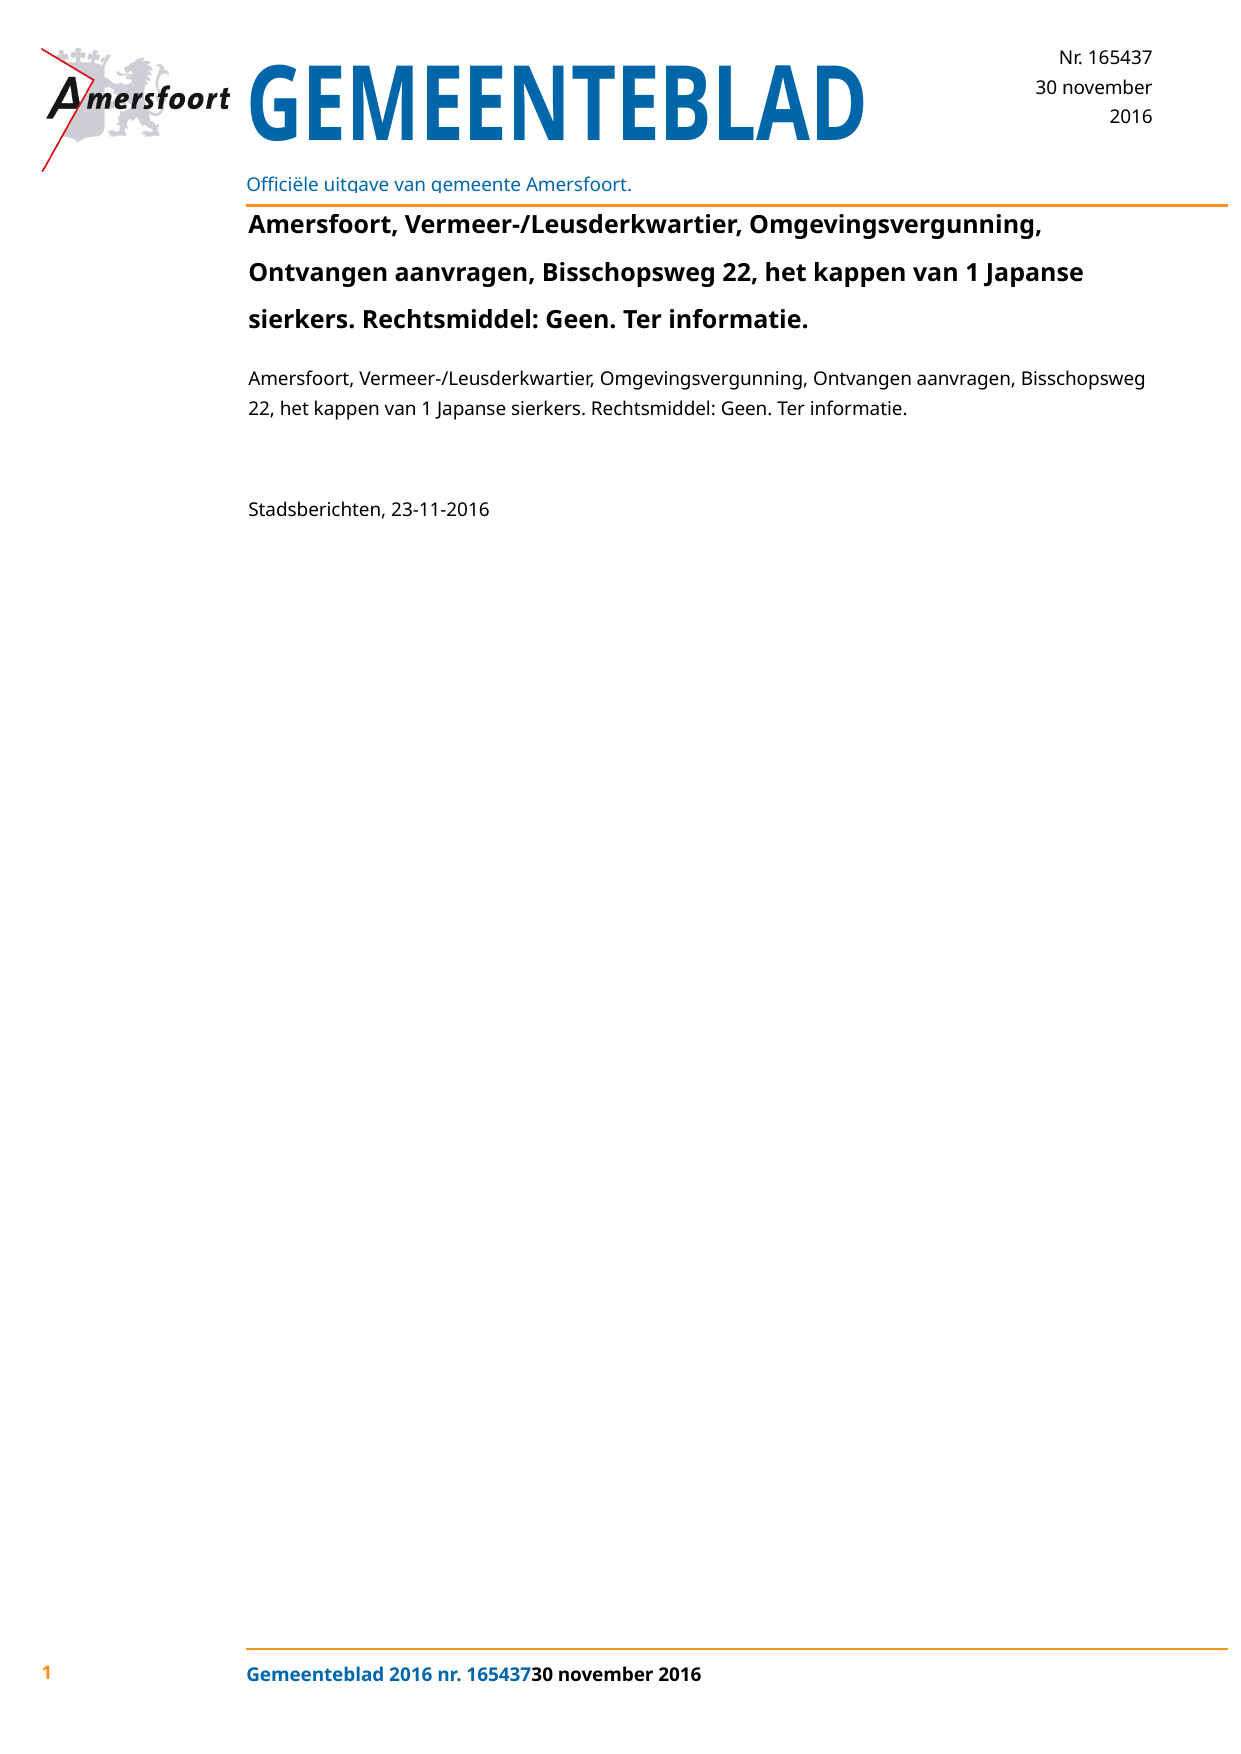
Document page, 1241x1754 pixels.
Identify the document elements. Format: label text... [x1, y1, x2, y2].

text Stadsberichten, 23-11-2016 [248, 496, 1152, 522]
text Amersfoort, Vermeer-/Leusderkwartier, Omgevingsvergunning, Ontvangen aanvragen, Bisschopsweg 22, het kappen van 1 Japanse sierkers. Rechtsmiddel: Geen. Ter informatie. [248, 207, 1152, 336]
text Amersfoort, Vermeer-/Leusderkwartier, Omgevingsvergunning, Ontvangen aanvragen, Bisschopsweg 22, het kappen van 1 Japanse sierkers. Rechtsmiddel: Geen. Ter informatie. [248, 366, 1152, 421]
picture [41, 47, 231, 172]
